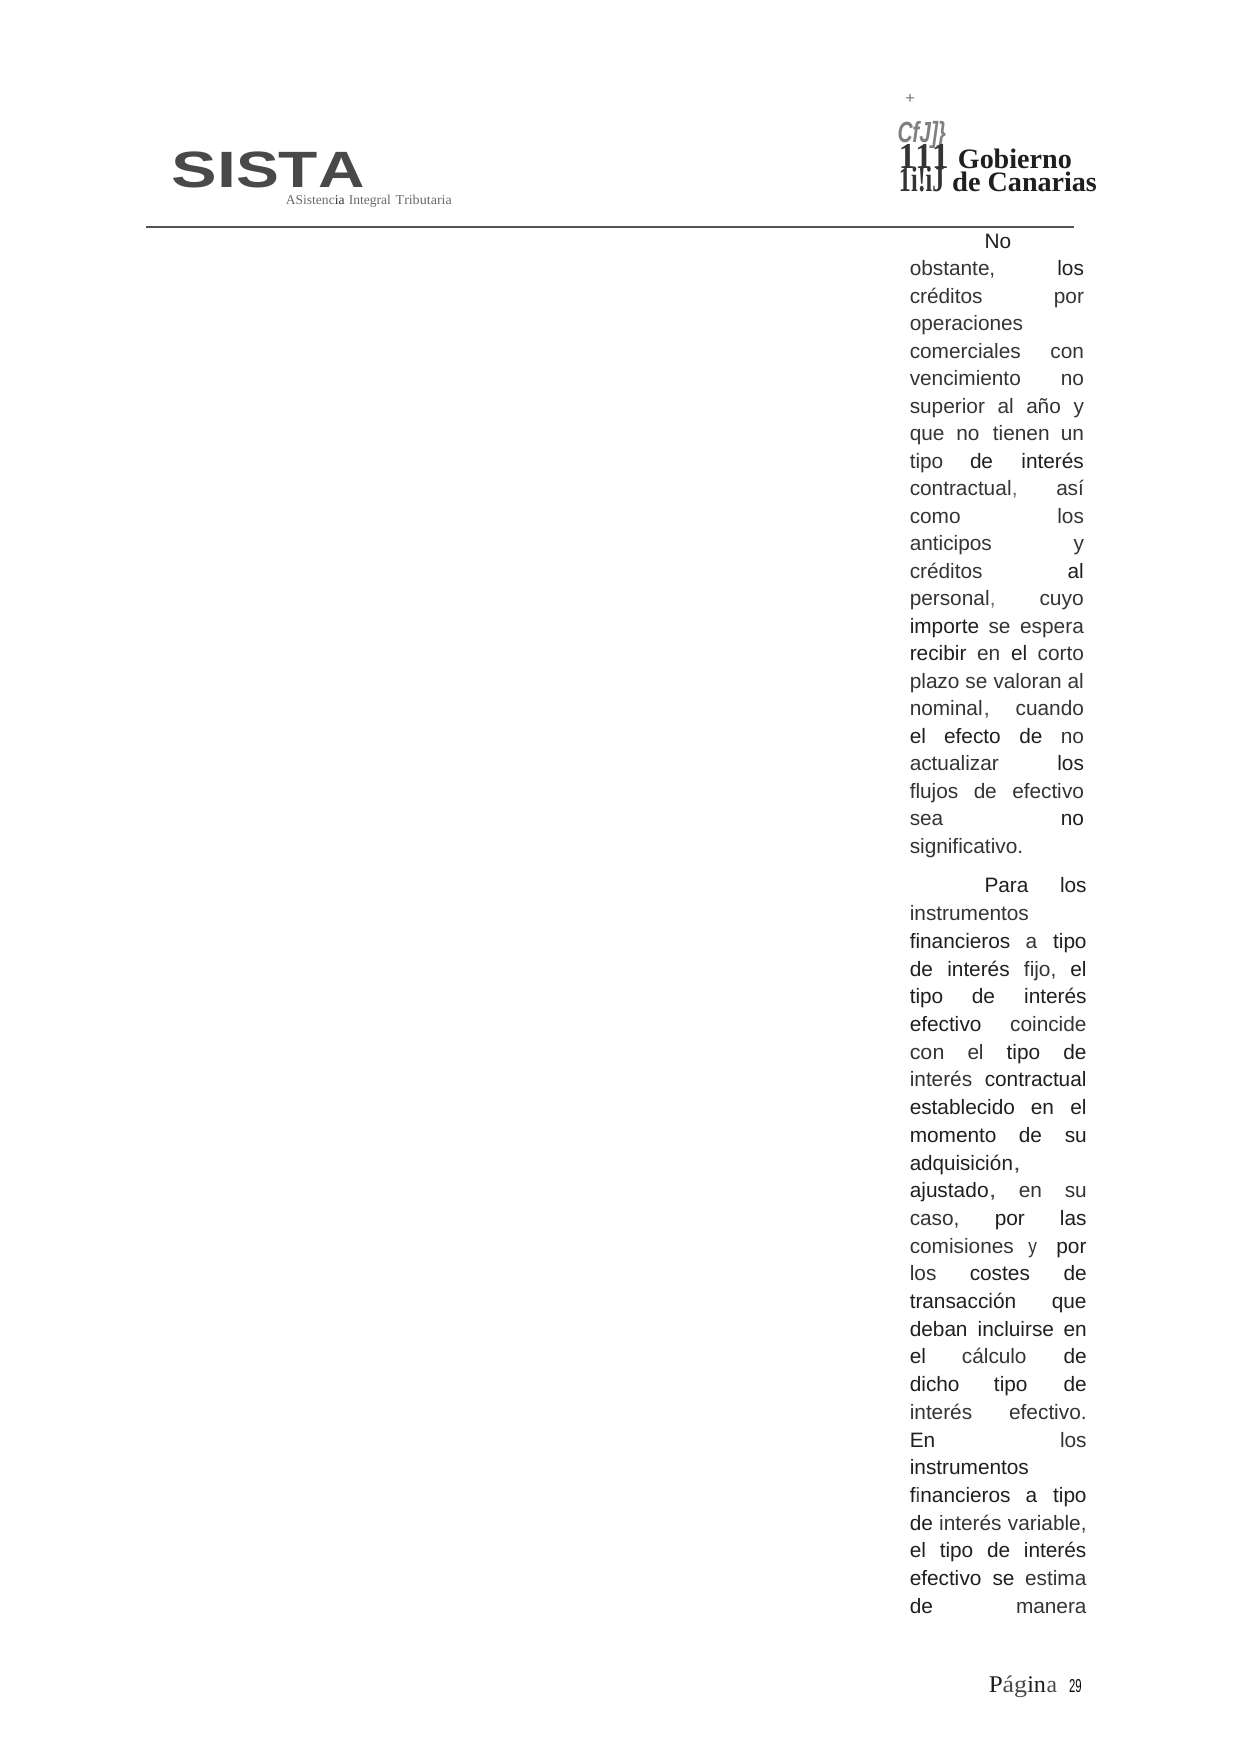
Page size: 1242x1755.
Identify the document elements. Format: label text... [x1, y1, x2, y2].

text Para los instrumentos financieros a tipo de interés fijo, el tipo de interés efectivo coincide con el tipo de interés contractual establecido en el momento de su adquisición, ajustado, en su caso, por las comisiones y por los costes de transacción que deban incluirse en el cálculo de dicho tipo de interés efectivo. En los instrumentos financieros a tipo de interés variable, el tipo de interés efectivo se estima de manera [909, 873, 1086, 1618]
text 111 Gobierno [942, 144, 1100, 170]
text ASistencia Integral Tributaria [286, 195, 459, 207]
text CfJ]} [897, 115, 1100, 144]
text No obstante, los créditos por operaciones comerciales con vencimiento no superior al año y que no tienen un tipo de interés contractual, así como los anticipos y créditos al personal, cuyo importe se espera recibir en el corto plazo se valoran al nominal, cuando el efecto de no actualizar los flujos de efectivo sea no significativo. [909, 229, 1084, 858]
text 111 Gobierno [909, 144, 923, 170]
text SISTA [171, 139, 455, 195]
text 1i!iJ de Canarias [899, 170, 1100, 200]
text 111 Gobierno [926, 144, 938, 170]
